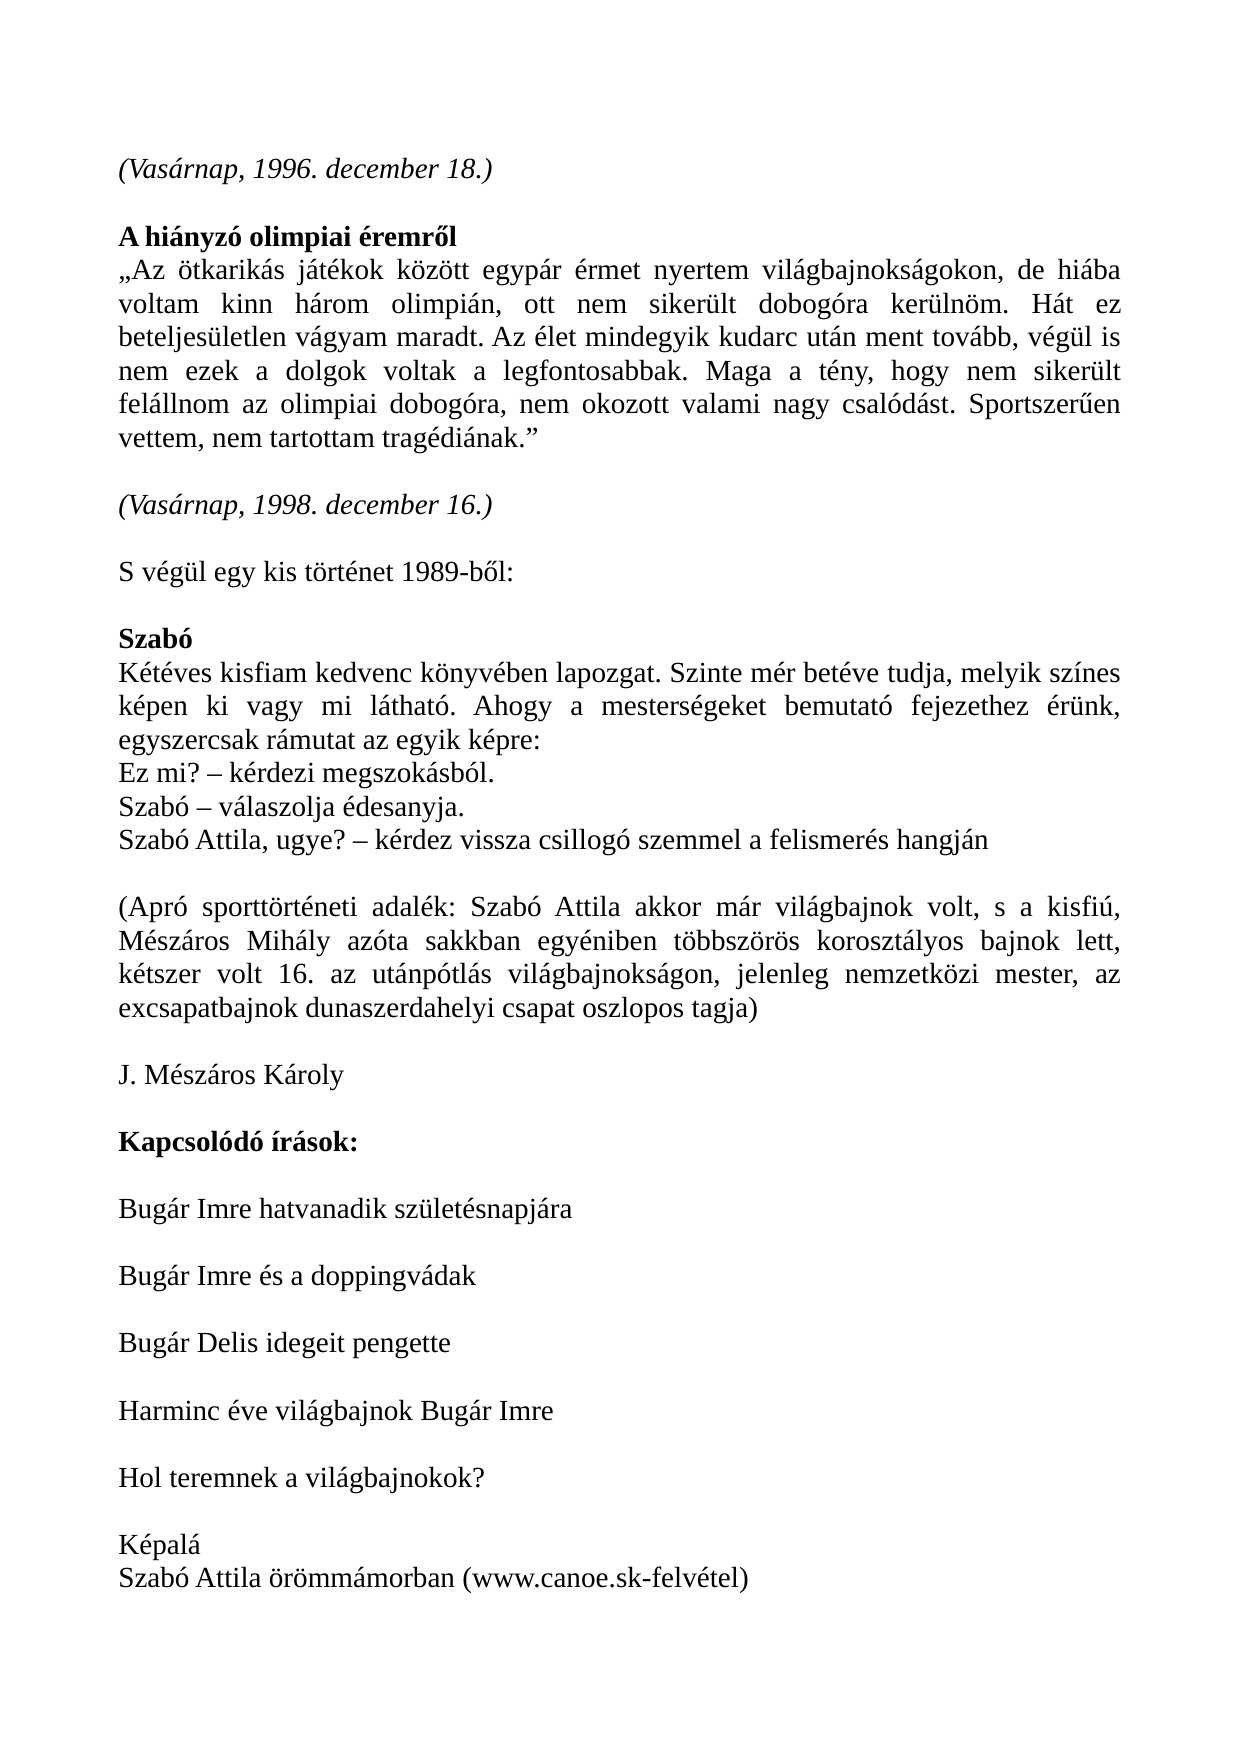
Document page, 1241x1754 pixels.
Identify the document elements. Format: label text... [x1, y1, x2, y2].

text Bugár Imre hatvanadik születésnapjára [118, 1191, 1122, 1225]
text Szabó Attila örömmámorban (www.canoe.sk-felvétel) [118, 1560, 1122, 1594]
text Szabó – válaszolja édesanyja. [118, 789, 1122, 822]
text Hol teremnek a világbajnokok? [118, 1460, 1122, 1493]
text „Az ötkarikás játékok között egypár érmet nyertem világbajnokságokon, de hiába voltam kinn három olimpián, ott nem sikerült dobogóra kerülnöm. Hát ez beteljesületlen vágyam maradt. Az élet mindegyik kudarc után ment tovább, végül is nem ezek a dolgok voltak a legfontosabbak. Maga a tény, hogy nem sikerült felállnom az olimpiai dobogóra, nem okozott valami nagy csalódást. Sportszerűen vettem, nem tartottam tragédiának.” [118, 252, 1122, 453]
text Kapcsolódó írások: [118, 1124, 1122, 1158]
text Bugár Imre és a doppingvádak [118, 1258, 1122, 1292]
text Szabó [118, 621, 1122, 655]
text Szabó Attila, ugye? – kérdez vissza csillogó szemmel a felismerés hangján [118, 822, 1122, 856]
text A hiányzó olimpiai éremről [118, 219, 1122, 252]
text (Apró sporttörténeti adalék: Szabó Attila akkor már világbajnok volt, s a kisfiú, Mészáros Mihály azóta sakkban egyéniben többszörös korosztályos bajnok lett, kétszer volt 16. az utánpótlás világbajnokságon, jelenleg nemzetközi mester, az excsapatbajnok dunaszerdahelyi csapat oszlopos tagja) [118, 889, 1122, 1024]
text S végül egy kis történet 1989-ből: [118, 554, 1122, 588]
text J. Mészáros Károly [118, 1057, 1122, 1091]
text Képalá [118, 1527, 1122, 1560]
text Bugár Delis idegeit pengette [118, 1326, 1122, 1359]
text Kétéves kisfiam kedvenc könyvében lapozgat. Szinte mér betéve tudja, melyik színes képen ki vagy mi látható. Ahogy a mesterségeket bemutató fejezethez érünk, egyszercsak rámutat az egyik képre: [118, 655, 1122, 755]
text Ez mi? – kérdezi megszokásból. [118, 755, 1122, 789]
text (Vasárnap, 1998. december 16.) [118, 487, 1122, 521]
text (Vasárnap, 1996. december 18.) [118, 152, 1122, 185]
text Harminc éve világbajnok Bugár Imre [118, 1393, 1122, 1426]
